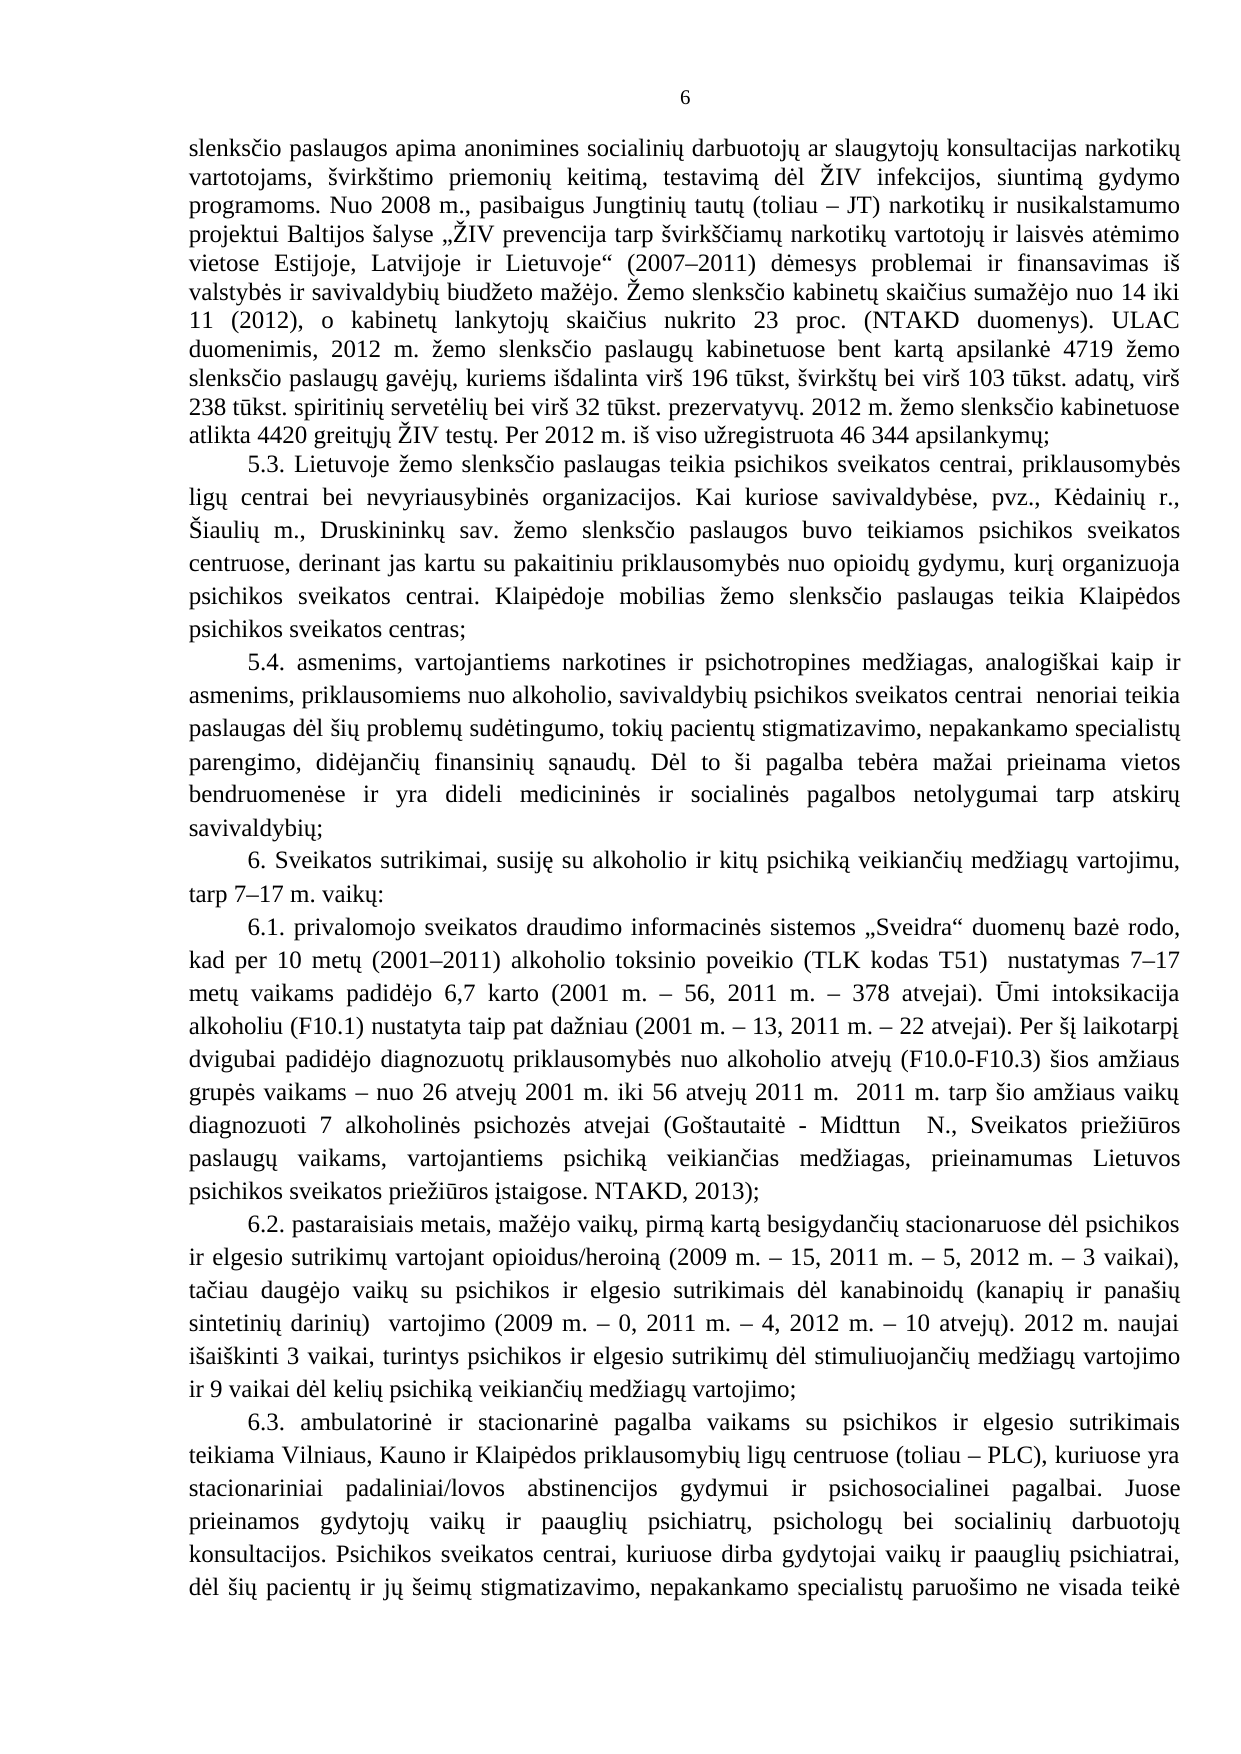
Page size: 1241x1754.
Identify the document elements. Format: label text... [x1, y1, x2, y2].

text 6.3. ambulatorinė ir stacionarinė pagalba vaikams su psichikos ir elgesio sutrikimais teikiama Vilniaus, Kauno ir Klaipėdos priklausomybių ligų centruose (toliau – PLC), kuriuose yra stacionariniai padaliniai/lovos abstinencijos gydymui ir psichosocialinei pagalbai. Juose prieinamos gydytojų vaikų ir paauglių psichiatrų, psichologų bei socialinių darbuotojų konsultacijos. Psichikos sveikatos centrai, kuriuose dirba gydytojai vaikų ir paauglių psichiatrai, dėl šių pacientų ir jų šeimų stigmatizavimo, nepakankamo specialistų paruošimo ne visada teikė [188, 1407, 1181, 1601]
text 6.2. pastaraisiais metais, mažėjo vaikų, pirmą kartą besigydančių stacionaruose dėl psichikos ir elgesio sutrikimų vartojant opioidus/heroiną (2009 m. – 15, 2011 m. – 5, 2012 m. – 3 vaikai), tačiau daugėjo vaikų su psichikos ir elgesio sutrikimais dėl kanabinoidų (kanapių ir panašių sintetinių darinių) vartojimo (2009 m. – 0, 2011 m. – 4, 2012 m. – 10 atvejų). 2012 m. naujai išaiškinti 3 vaikai, turintys psichikos ir elgesio sutrikimų dėl stimuliuojančių medžiagų vartojimo ir 9 vaikai dėl kelių psichiką veikiančių medžiagų vartojimo; [188, 1209, 1181, 1403]
text 6. Sveikatos sutrikimai, susiję su alkoholio ir kitų psichiką veikiančių medžiagų vartojimu, tarp 7–17 m. vaikų: [188, 846, 1181, 907]
text slenksčio paslaugos apima anonimines socialinių darbuotojų ar slaugytojų konsultacijas narkotikų vartotojams, švirkštimo priemonių keitimą, testavimą dėl ŽIV infekcijos, siuntimą gydymo programoms. Nuo 2008 m., pasibaigus Jungtinių tautų (toliau – JT) narkotikų ir nusikalstamumo projektui Baltijos šalyse „ŽIV prevencija tarp švirkščiamų narkotikų vartotojų ir laisvės atėmimo vietose Estijoje, Latvijoje ir Lietuvoje“ (2007–2011) dėmesys problemai ir finansavimas iš valstybės ir savivaldybių biudžeto mažėjo. Žemo slenksčio kabinetų skaičius sumažėjo nuo 14 iki 11 (2012), o kabinetų lankytojų skaičius nukrito 23 proc. (NTAKD duomenys). ULAC duomenimis, 2012 m. žemo slenksčio paslaugų kabinetuose bent kartą apsilankė 4719 žemo slenksčio paslaugų gavėjų, kuriems išdalinta virš 196 tūkst, švirkštų bei virš 103 tūkst. adatų, virš 238 tūkst. spiritinių servetėlių bei virš 32 tūkst. prezervatyvų. 2012 m. žemo slenksčio kabinetuose atlikta 4420 greitųjų ŽIV testų. Per 2012 m. iš viso užregistruota 46 344 apsilankymų; [188, 133, 1181, 449]
text 6.1. privalomojo sveikatos draudimo informacinės sistemos „Sveidra“ duomenų bazė rodo, kad per 10 metų (2001–2011) alkoholio toksinio poveikio (TLK kodas T51) nustatymas 7–17 metų vaikams padidėjo 6,7 karto (2001 m. – 56, 2011 m. – 378 atvejai). Ūmi intoksikacija alkoholiu (F10.1) nustatyta taip pat dažniau (2001 m. – 13, 2011 m. – 22 atvejai). Per šį laikotarpį dvigubai padidėjo diagnozuotų priklausomybės nuo alkoholio atvejų (F10.0-F10.3) šios amžiaus grupės vaikams – nuo 26 atvejų 2001 m. iki 56 atvejų 2011 m. 2011 m. tarp šio amžiaus vaikų diagnozuoti 7 alkoholinės psichozės atvejai (Goštautaitė - Midttun N., Sveikatos priežiūros paslaugų vaikams, vartojantiems psichiką veikiančias medžiagas, prieinamumas Lietuvos psichikos sveikatos priežiūros įstaigose. NTAKD, 2013); [188, 912, 1181, 1204]
text 5.3. Lietuvoje žemo slenksčio paslaugas teikia psichikos sveikatos centrai, priklausomybės ligų centrai bei nevyriausybinės organizacijos. Kai kuriose savivaldybėse, pvz., Kėdainių r., Šiaulių m., Druskininkų sav. žemo slenksčio paslaugos buvo teikiamos psichikos sveikatos centruose, derinant jas kartu su pakaitiniu priklausomybės nuo opioidų gydymu, kurį organizuoja psichikos sveikatos centrai. Klaipėdoje mobilias žemo slenksčio paslaugas teikia Klaipėdos psichikos sveikatos centras; [188, 449, 1181, 643]
text 5.4. asmenims, vartojantiems narkotines ir psichotropines medžiagas, analogiškai kaip ir asmenims, priklausomiems nuo alkoholio, savivaldybių psichikos sveikatos centrai nenoriai teikia paslaugas dėl šių problemų sudėtingumo, tokių pacientų stigmatizavimo, nepakankamo specialistų parengimo, didėjančių finansinių sąnaudų. Dėl to ši pagalba tebėra mažai prieinama vietos bendruomenėse ir yra dideli medicininės ir socialinės pagalbos netolygumai tarp atskirų savivaldybių; [188, 647, 1181, 841]
